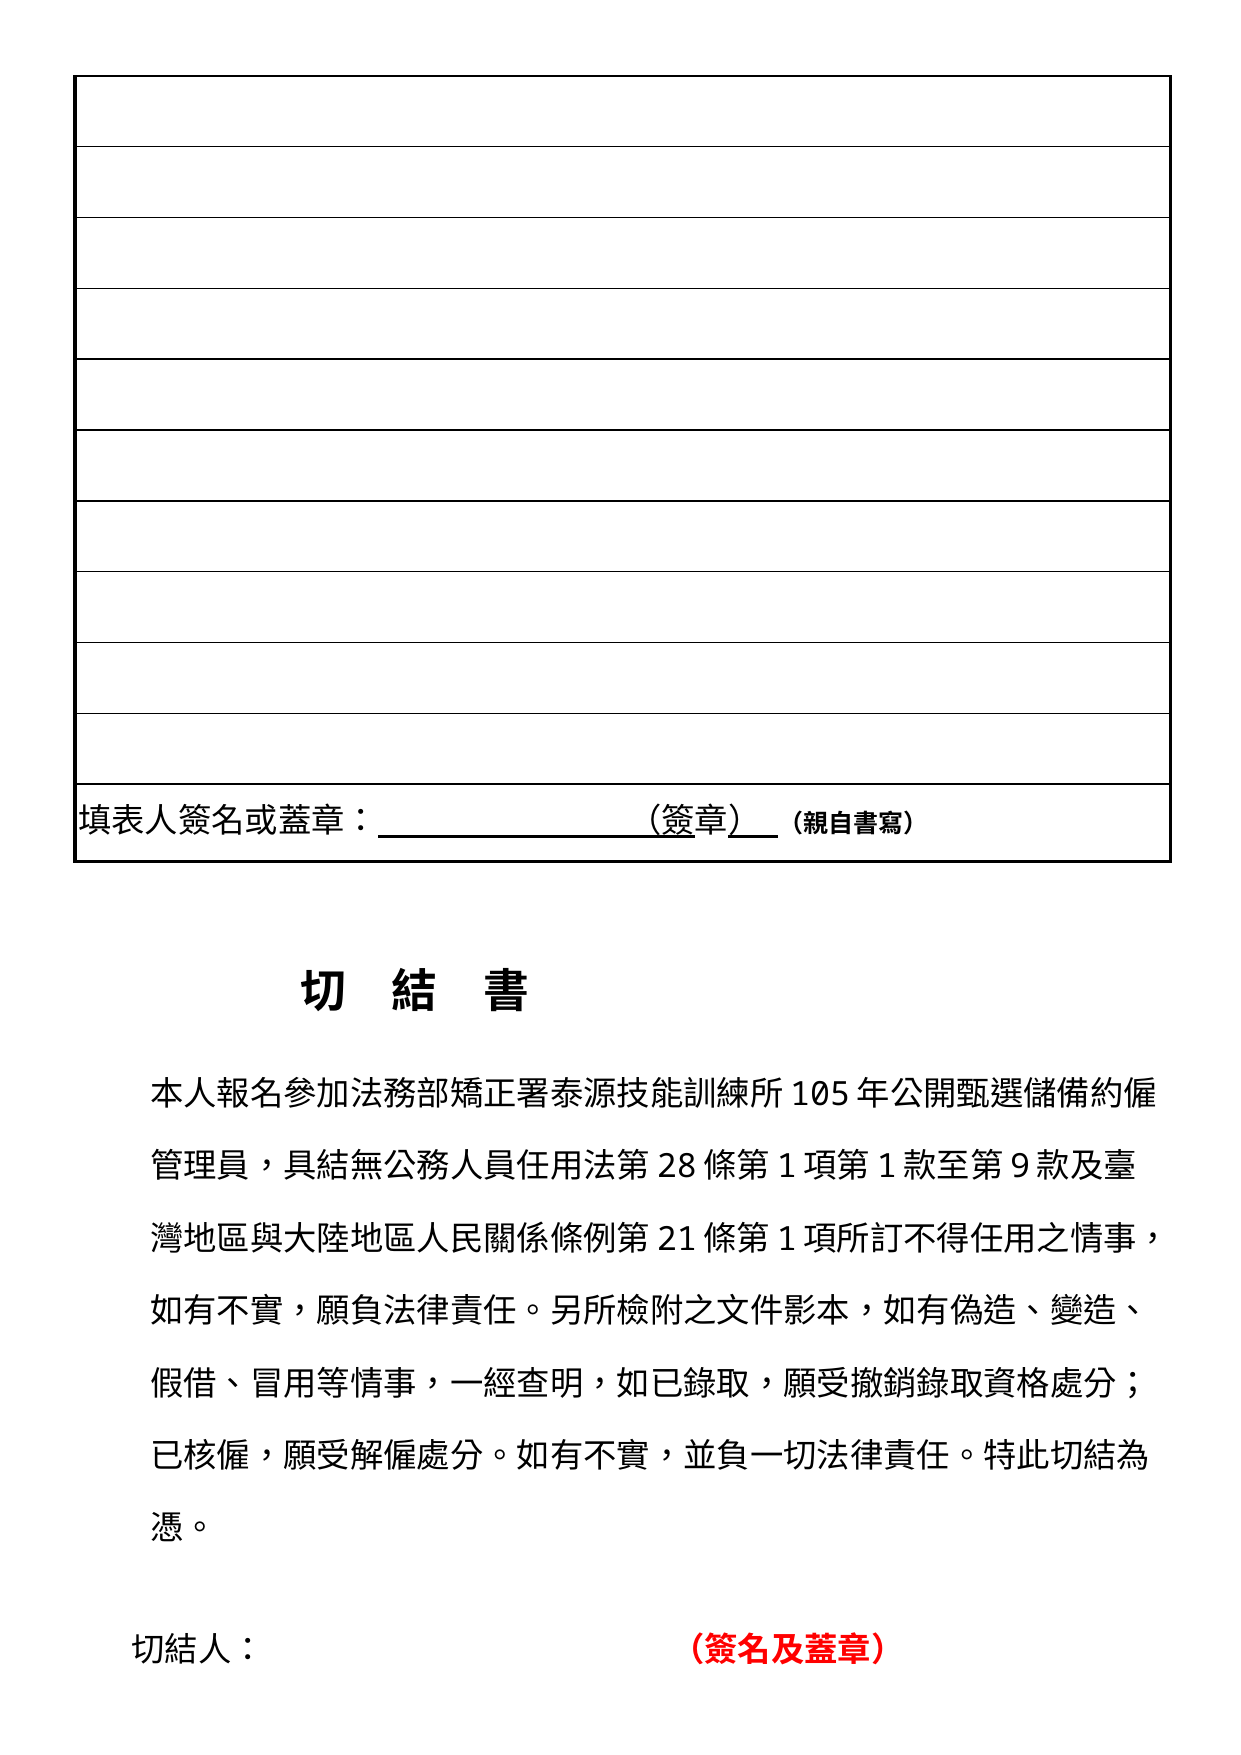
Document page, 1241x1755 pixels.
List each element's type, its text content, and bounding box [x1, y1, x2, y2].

table_cell [77, 360, 1169, 429]
table_cell [77, 714, 1169, 783]
table_cell [77, 147, 1169, 217]
table_cell [77, 643, 1169, 712]
table_cell [77, 77, 1169, 146]
table_cell [77, 289, 1169, 358]
table_cell 填表人簽名或蓋章： （簽章） （親自書寫） [77, 785, 1169, 860]
text 切結人： （簽名及蓋章） [131, 1623, 1015, 1672]
table_cell [77, 572, 1169, 642]
table_cell [77, 502, 1169, 571]
text 本人報名參加法務部矯正署泰源技能訓練所105年公開甄選儲備約僱管理員，具結無公務人員任用法第28條第1項第1款至第9款及臺灣地區與大陸地區人民關係條例第21條第1項所訂不得任用之情事，如有不實，願負法律責任。另所檢附之文件影本，如有偽造、變造、假借、冒用等情事，一經查明，如已錄取，願受撤銷錄取資格處分；已核僱，願受解僱處分。如有不實，並負一切法律責任。特此切結為憑。 [150, 1066, 1165, 1549]
table_cell [77, 218, 1169, 287]
text 切 結 書 [300, 954, 903, 1021]
table_cell [77, 431, 1169, 500]
